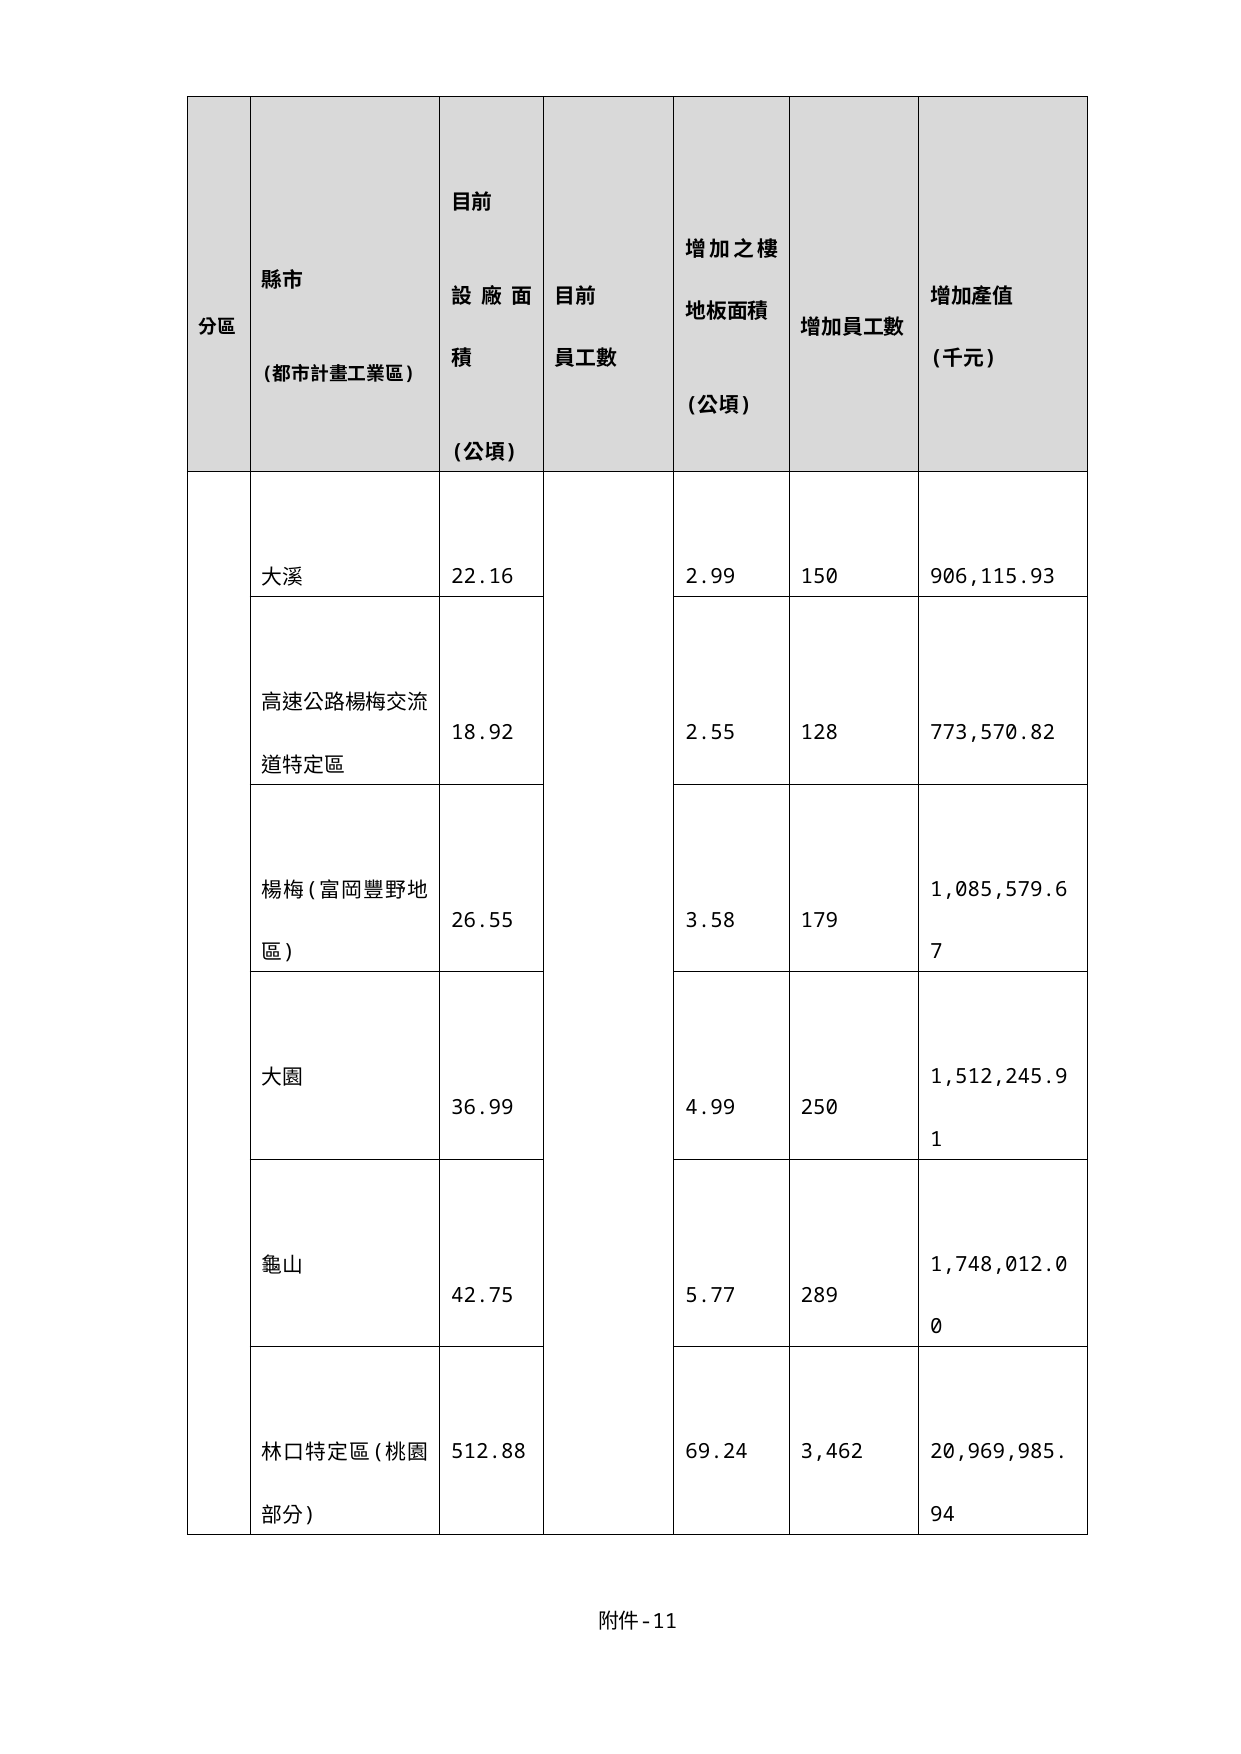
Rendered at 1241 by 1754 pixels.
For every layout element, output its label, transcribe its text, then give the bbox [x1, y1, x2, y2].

table_cell 18.92 [440, 597, 543, 784]
table_cell 20,969,985.94 [919, 1347, 1087, 1534]
table_cell 林口特定區(桃園部分) [251, 1347, 439, 1534]
table_cell 楊梅(富岡豐野地區) [251, 785, 439, 971]
table_header 分區 [188, 97, 250, 471]
table_header 增加員工數 [790, 97, 918, 471]
table_cell 26.55 [440, 785, 543, 971]
table_cell 128 [790, 597, 918, 784]
table_cell 22.16 [440, 472, 543, 596]
table_cell 69.24 [674, 1347, 789, 1534]
table_cell 150 [790, 472, 918, 596]
table_cell 1,085,579.67 [919, 785, 1087, 971]
table_cell 36.99 [440, 972, 543, 1159]
table_cell [188, 472, 250, 1534]
table_cell 3,462 [790, 1347, 918, 1534]
table_cell 179 [790, 785, 918, 971]
table_cell 2.55 [674, 597, 789, 784]
table_cell [544, 472, 673, 1534]
table_header 增加之樓地板面積 (公頃) [674, 97, 789, 471]
table_cell 250 [790, 972, 918, 1159]
table_cell 42.75 [440, 1160, 543, 1346]
table_cell 5.77 [674, 1160, 789, 1346]
table_header 增加產值 (千元) [919, 97, 1087, 471]
table_cell 1,512,245.91 [919, 972, 1087, 1159]
table_cell 大溪 [251, 472, 439, 596]
table_cell 906,115.93 [919, 472, 1087, 596]
table_cell 512.88 [440, 1347, 543, 1534]
table_cell 3.58 [674, 785, 789, 971]
table_cell 1,748,012.00 [919, 1160, 1087, 1346]
table_cell 大園 [251, 972, 439, 1159]
table_cell 2.99 [674, 472, 789, 596]
table_cell 高速公路楊梅交流道特定區 [251, 597, 439, 784]
table_header 目前 設廠面積 (公頃) [440, 97, 543, 471]
table_cell 289 [790, 1160, 918, 1346]
table_cell 龜山 [251, 1160, 439, 1346]
table_header 目前 員工數 [544, 97, 673, 471]
table_cell 4.99 [674, 972, 789, 1159]
table_cell 773,570.82 [919, 597, 1087, 784]
table_header 縣市 (都市計畫工業區) [251, 97, 439, 471]
